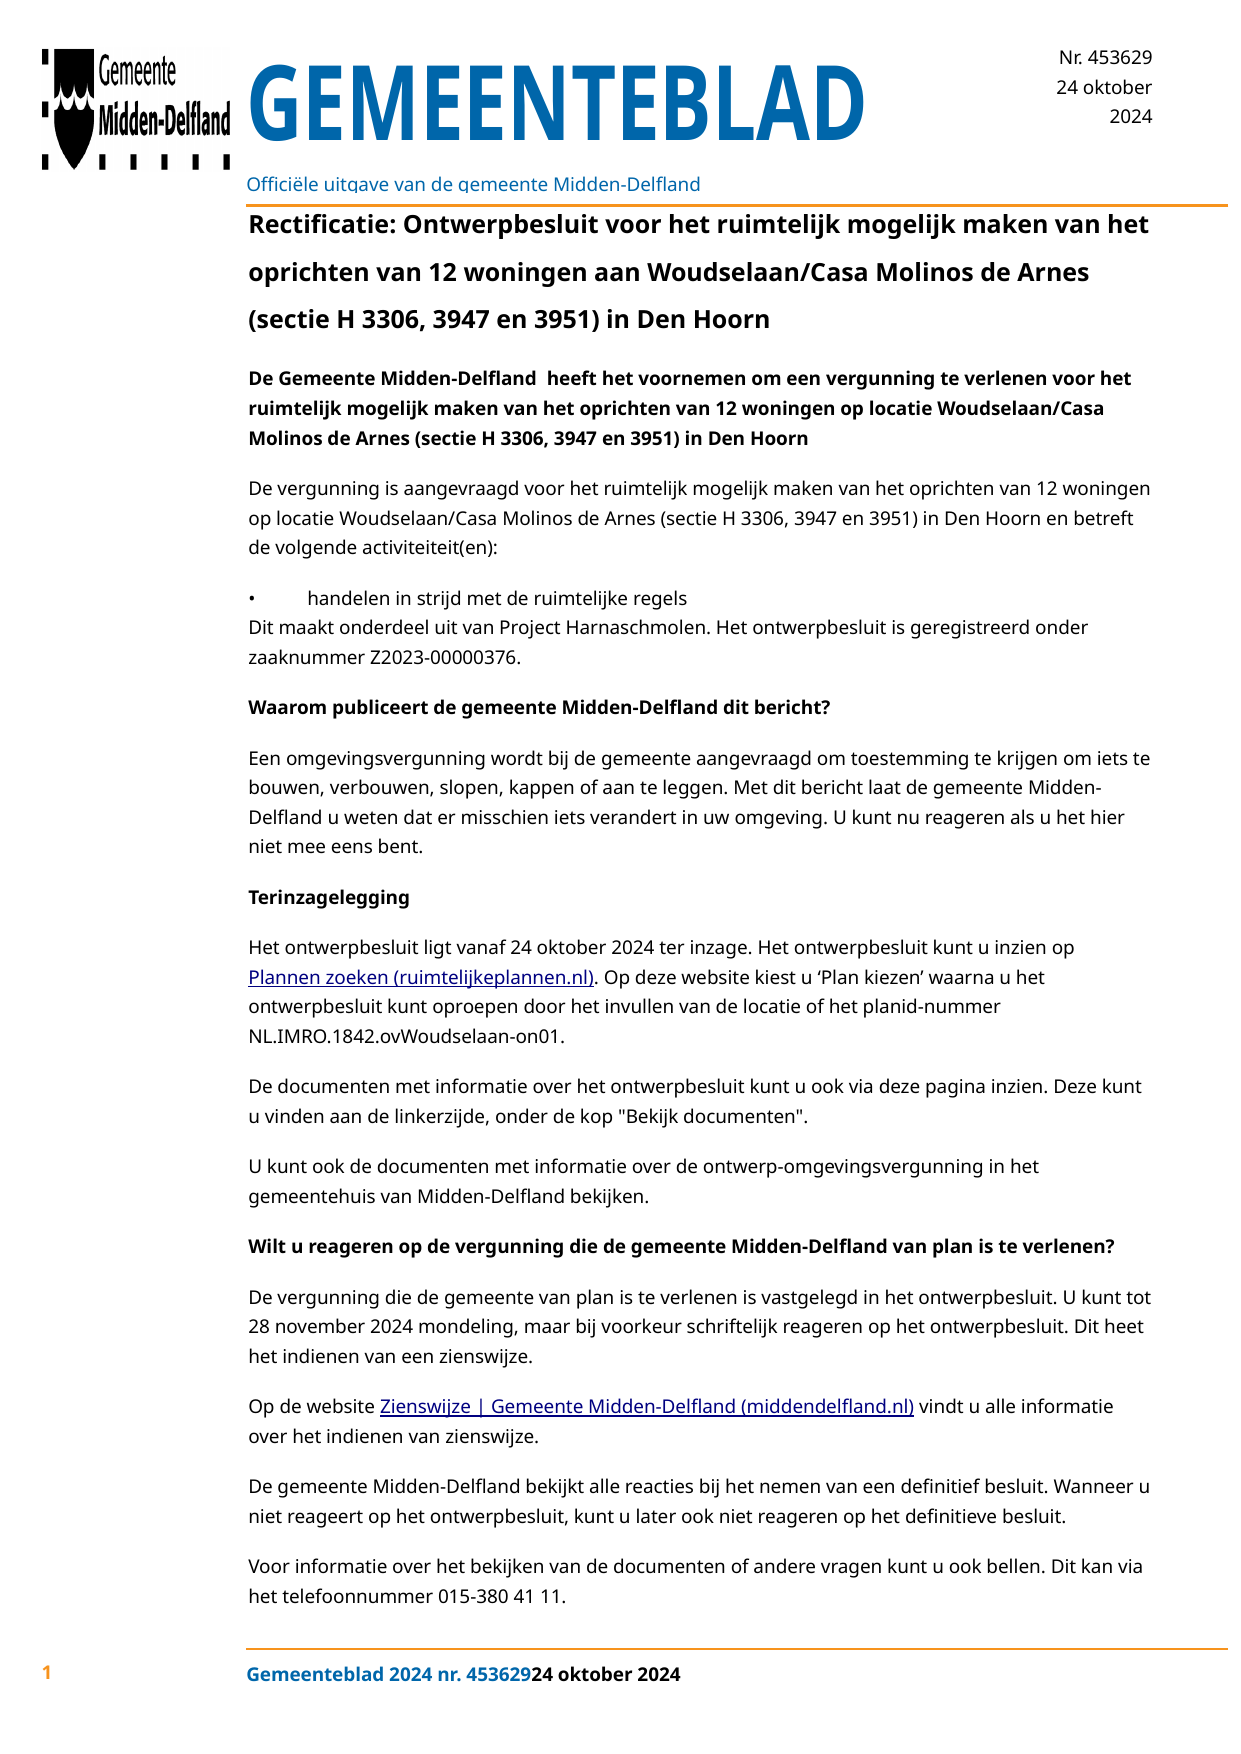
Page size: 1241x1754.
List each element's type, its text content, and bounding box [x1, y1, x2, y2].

text De documenten met informatie over het ontwerpbesluit kunt u ook via deze pagina inzien. Deze kunt u vinden aan de linkerzijde, onder de kop "Bekijk documenten". [248, 1073, 1152, 1129]
list handelen in strijd met de ruimtelijke regels [248, 585, 1152, 610]
text Rectificatie: Ontwerpbesluit voor het ruimtelijk mogelijk maken van het oprichten van 12 woningen aan Woudselaan/Casa Molinos de Arnes (sectie H 3306, 3947 en 3951) in Den Hoorn [248, 207, 1152, 336]
text Waarom publiceert de gemeente Midden-Delfland dit bericht? [248, 694, 1152, 720]
text De vergunning die de gemeente van plan is te verlenen is vastgelegd in het ontwerpbesluit. U kunt tot 28 november 2024 mondeling, maar bij voorkeur schriftelijk reageren op het ontwerpbesluit. Dit heet het indienen van een zienswijze. [248, 1284, 1152, 1369]
text U kunt ook de documenten met informatie over de ontwerp-omgevingsvergunning in het gemeentehuis van Midden-Delfland bekijken. [248, 1153, 1152, 1209]
text Voor informatie over het bekijken van de documenten of andere vragen kunt u ook bellen. Dit kan via het telefoonnummer 015-380 41 11. [248, 1553, 1152, 1609]
text Het ontwerpbesluit ligt vanaf 24 oktober 2024 ter inzage. Het ontwerpbesluit kunt u inzien op Plannen zoeken (ruimtelijkeplannen.nl). Op deze website kiest u ‘Plan kiezen’ waarna u het ontwerpbesluit kunt oproepen door het invullen van de locatie of het planid-nummer NL.IMRO.1842.ovWoudselaan-on01. [248, 934, 1152, 1049]
text Op de website Zienswijze | Gemeente Midden-Delfland (middendelfland.nl) vindt u alle informatie over het indienen van zienswijze. [248, 1393, 1152, 1449]
text De Gemeente Midden-Delfland ​​​​​ heeft het voornemen om een vergunning te verlenen voor het ruimtelijk mogelijk maken van het oprichten van 12 woningen op locatie Woudselaan/Casa Molinos de Arnes (sectie H 3306, 3947 en 3951) in Den Hoorn [248, 366, 1152, 450]
text De vergunning is aangevraagd voor het ruimtelijk mogelijk maken van het oprichten van 12 woningen op locatie Woudselaan/Casa Molinos de Arnes (sectie H 3306, 3947 en 3951) in Den Hoorn en betreft de volgende activiteiteit(en): [248, 475, 1152, 560]
text Wilt u reageren op de vergunning die de gemeente Midden-Delfland van plan is te verlenen? [248, 1233, 1152, 1259]
text Dit maakt onderdeel uit van Project Harnaschmolen. Het ontwerpbesluit is geregistreerd onder zaaknummer Z2023-00000376. [248, 614, 1152, 669]
text Een omgevingsvergunning wordt bij de gemeente aangevraagd om toestemming te krijgen om iets te bouwen, verbouwen, slopen, kappen of aan te leggen. Met dit bericht laat de gemeente Midden-Delfland u weten dat er misschien iets verandert in uw omgeving. U kunt nu reageren als u het hier niet mee eens bent. [248, 745, 1152, 859]
text Terinzagelegging [248, 884, 1152, 909]
text De gemeente Midden-Delfland bekijkt alle reacties bij het nemen van een definitief besluit. Wanneer u niet reageert op het ontwerpbesluit, kunt u later ook niet reageren op het definitieve besluit. [248, 1473, 1152, 1529]
picture [41, 47, 231, 172]
